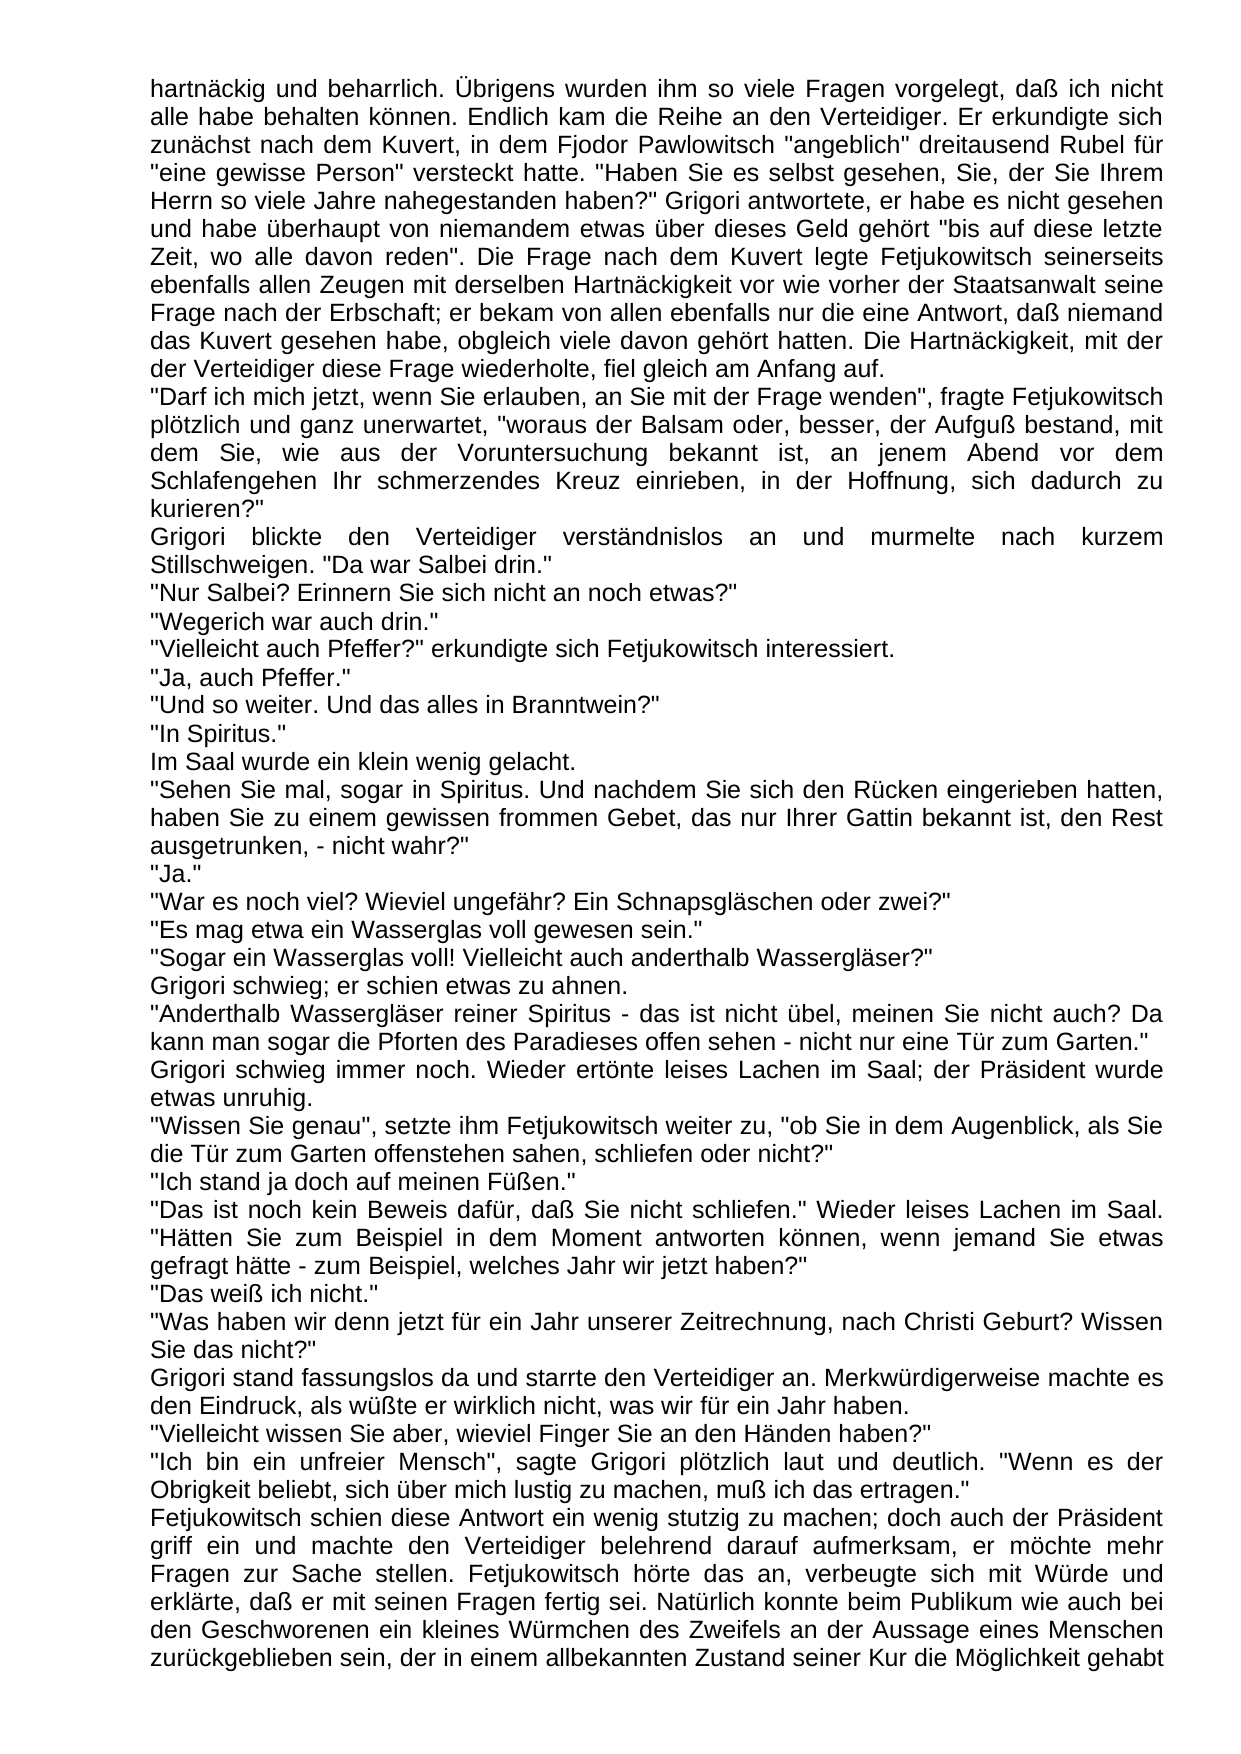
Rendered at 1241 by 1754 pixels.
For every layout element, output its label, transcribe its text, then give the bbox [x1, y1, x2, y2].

text "Sogar ein Wasserglas voll! Vielleicht auch anderthalb Wassergläser?" [150, 944, 1166, 972]
text Grigori stand fassungslos da und starrte den Verteidiger an. Merkwürdigerweise machte es den Eindruck, als wüßte er wirklich nicht, was wir für ein Jahr haben. [150, 1364, 1166, 1420]
text Grigori schwieg; er schien etwas zu ahnen. [150, 972, 1166, 1000]
text Fetjukowitsch schien diese Antwort ein wenig stutzig zu machen; doch auch der Präsident griff ein und machte den Verteidiger belehrend darauf aufmerksam, er möchte mehr Fragen zur Sache stellen. Fetjukowitsch hörte das an, verbeugte sich mit Würde und erklärte, daß er mit seinen Fragen fertig sei. Natürlich konnte beim Publikum wie auch bei den Geschworenen ein kleines Würmchen des Zweifels an der Aussage eines Menschen zurückgeblieben sein, der in einem allbekannten Zustand seiner Kur die Möglichkeit gehabt [150, 1504, 1166, 1672]
text "Es mag etwa ein Wasserglas voll gewesen sein." [150, 916, 1166, 944]
text Grigori schwieg immer noch. Wieder ertönte leises Lachen im Saal; der Präsident wurde etwas unruhig. [150, 1056, 1166, 1112]
text "Anderthalb Wassergläser reiner Spiritus - das ist nicht übel, meinen Sie nicht auch? Da kann man sogar die Pforten des Paradieses offen sehen - nicht nur eine Tür zum Garten." [150, 1000, 1166, 1056]
text "Ja, auch Pfeffer." [150, 663, 1166, 691]
text "Darf ich mich jetzt, wenn Sie erlauben, an Sie mit der Frage wenden", fragte Fetjukowitsch plötzlich und ganz unerwartet, "woraus der Balsam oder, besser, der Aufguß bestand, mit dem Sie, wie aus der Voruntersuchung bekannt ist, an jenem Abend vor dem Schlafengehen Ihr schmerzendes Kreuz einrieben, in der Hoffnung, sich dadurch zu kurieren?" [150, 383, 1166, 523]
text "Vielleicht wissen Sie aber, wieviel Finger Sie an den Händen haben?" [150, 1420, 1166, 1448]
text "In Spiritus." [150, 719, 1166, 747]
text "Vielleicht auch Pfeffer?" erkundigte sich Fetjukowitsch interessiert. [150, 635, 1166, 663]
text "Wissen Sie genau", setzte ihm Fetjukowitsch weiter zu, "ob Sie in dem Augenblick, als Sie die Tür zum Garten offenstehen sahen, schliefen oder nicht?" [150, 1112, 1166, 1168]
text "Das weiß ich nicht." [150, 1280, 1166, 1308]
text "Ich bin ein unfreier Mensch", sagte Grigori plötzlich laut und deutlich. "Wenn es der Obrigkeit beliebt, sich über mich lustig zu machen, muß ich das ertragen." [150, 1448, 1166, 1504]
text "Und so weiter. Und das alles in Branntwein?" [150, 691, 1166, 719]
text "Das ist noch kein Beweis dafür, daß Sie nicht schliefen." Wieder leises Lachen im Saal. "Hätten Sie zum Beispiel in dem Moment antworten können, wenn jemand Sie etwas gefragt hätte - zum Beispiel, welches Jahr wir jetzt haben?" [150, 1196, 1166, 1280]
text Grigori blickte den Verteidiger verständnislos an und murmelte nach kurzem Stillschweigen. "Da war Salbei drin." [150, 523, 1166, 579]
text "War es noch viel? Wieviel ungefähr? Ein Schnapsgläschen oder zwei?" [150, 888, 1166, 916]
text "Ich stand ja doch auf meinen Füßen." [150, 1168, 1166, 1196]
text "Nur Salbei? Erinnern Sie sich nicht an noch etwas?" [150, 579, 1166, 607]
text "Sehen Sie mal, sogar in Spiritus. Und nachdem Sie sich den Rücken eingerieben hatten, haben Sie zu einem gewissen frommen Gebet, das nur Ihrer Gattin bekannt ist, den Rest ausgetrunken, - nicht wahr?" [150, 776, 1166, 859]
text Im Saal wurde ein klein wenig gelacht. [150, 747, 1166, 776]
text "Was haben wir denn jetzt für ein Jahr unserer Zeitrechnung, nach Christi Geburt? Wissen Sie das nicht?" [150, 1308, 1166, 1364]
text "Wegerich war auch drin." [150, 607, 1166, 635]
text hartnäckig und beharrlich. Übrigens wurden ihm so viele Fragen vorgelegt, daß ich nicht alle habe behalten können. Endlich kam die Reihe an den Verteidiger. Er erkundigte sich zunächst nach dem Kuvert, in dem Fjodor Pawlowitsch "angeblich" dreitausend Rubel für "eine gewisse Person" versteckt hatte. "Haben Sie es selbst gesehen, Sie, der Sie Ihrem Herrn so viele Jahre nahegestanden haben?" Grigori antwortete, er habe es nicht gesehen und habe überhaupt von niemandem etwas über dieses Geld gehört "bis auf diese letzte Zeit, wo alle davon reden". Die Frage nach dem Kuvert legte Fetjukowitsch seinerseits ebenfalls allen Zeugen mit derselben Hartnäckigkeit vor wie vorher der Staatsanwalt seine Frage nach der Erbschaft; er bekam von allen ebenfalls nur die eine Antwort, daß niemand das Kuvert gesehen habe, obgleich viele davon gehört hatten. Die Hartnäckigkeit, mit der der Verteidiger diese Frage wiederholte, fiel gleich am Anfang auf. [150, 75, 1166, 383]
text "Ja." [150, 859, 1166, 888]
